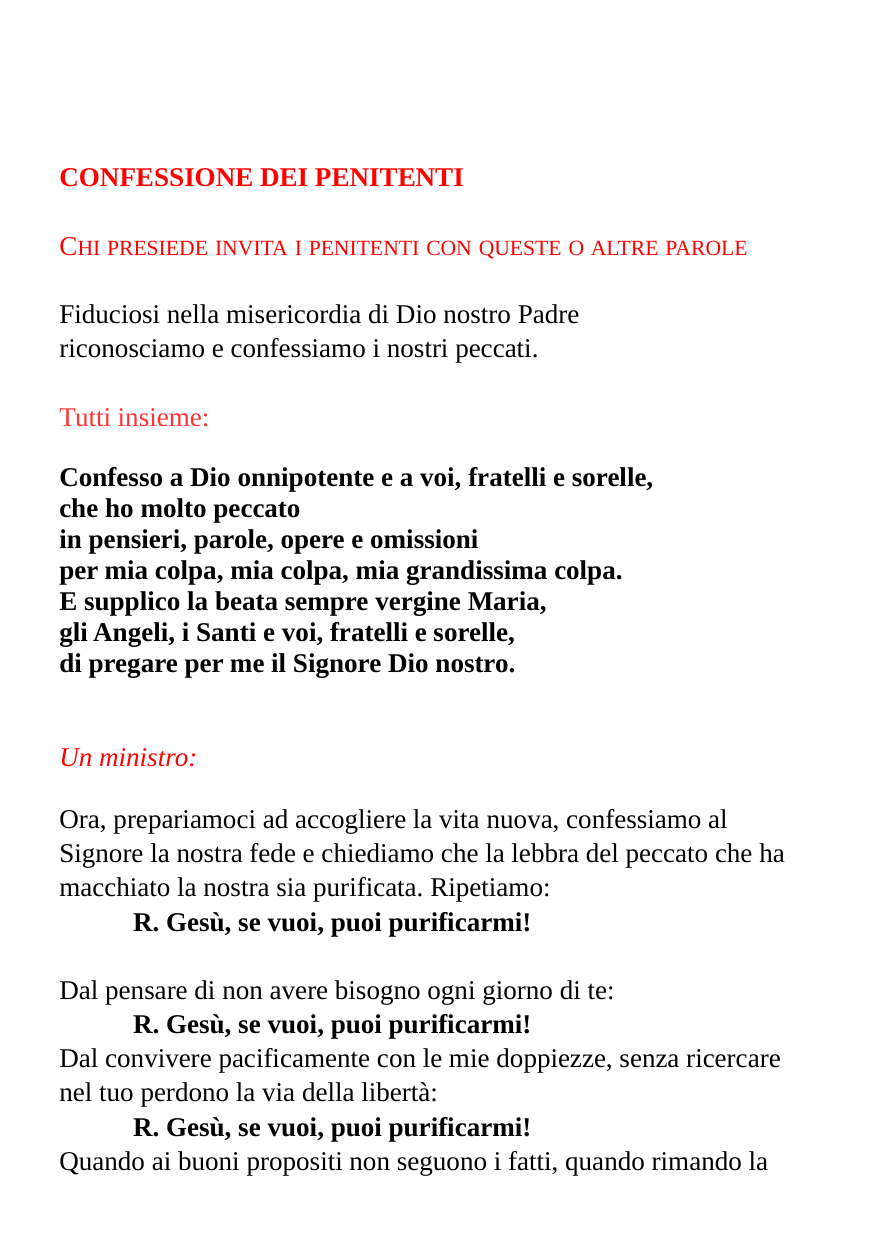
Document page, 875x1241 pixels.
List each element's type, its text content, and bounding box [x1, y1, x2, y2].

text Quando ai buoni propositi non seguono i fatti, quando rimando la [59, 1145, 815, 1176]
text R. Gesù, se vuoi, puoi purificarmi! [59, 1111, 815, 1142]
text Chi presiede invita i penitenti con queste o altre parole [59, 230, 815, 261]
text Ora, prepariamoci ad accogliere la vita nuova, confessiamo al Signore la nostra fede e chiediamo che la lebbra del peccato che ha macchiato la nostra sia purificata. Ripetiamo: [59, 803, 815, 903]
text Dal pensare di non avere bisogno ogni giorno di te: [59, 974, 815, 1005]
text Confesso a Dio onnipotente e a voi, fratelli e sorelle, che ho molto peccato in pensieri, parole, opere e omissioni per mia colpa, mia colpa, mia grandissima colpa. E supplico la beata sempre vergine Maria, gli Angeli, i Santi e voi, fratelli e sorelle, di pregare per me il Signore Dio nostro. [59, 461, 815, 679]
text CONFESSIONE DEI PENITENTI [59, 162, 815, 193]
text Un ministro: [59, 741, 815, 772]
text Dal convivere pacificamente con le mie doppiezze, senza ricercare nel tuo perdono la via della libertà: [59, 1042, 815, 1108]
text R. Gesù, se vuoi, puoi purificarmi! [59, 906, 815, 937]
text Fiduciosi nella misericordia di Dio nostro Padre riconosciamo e confessiamo i nostri peccati. [59, 298, 815, 398]
text R. Gesù, se vuoi, puoi purificarmi! [59, 1008, 815, 1039]
text Tutti insieme: [59, 401, 815, 461]
